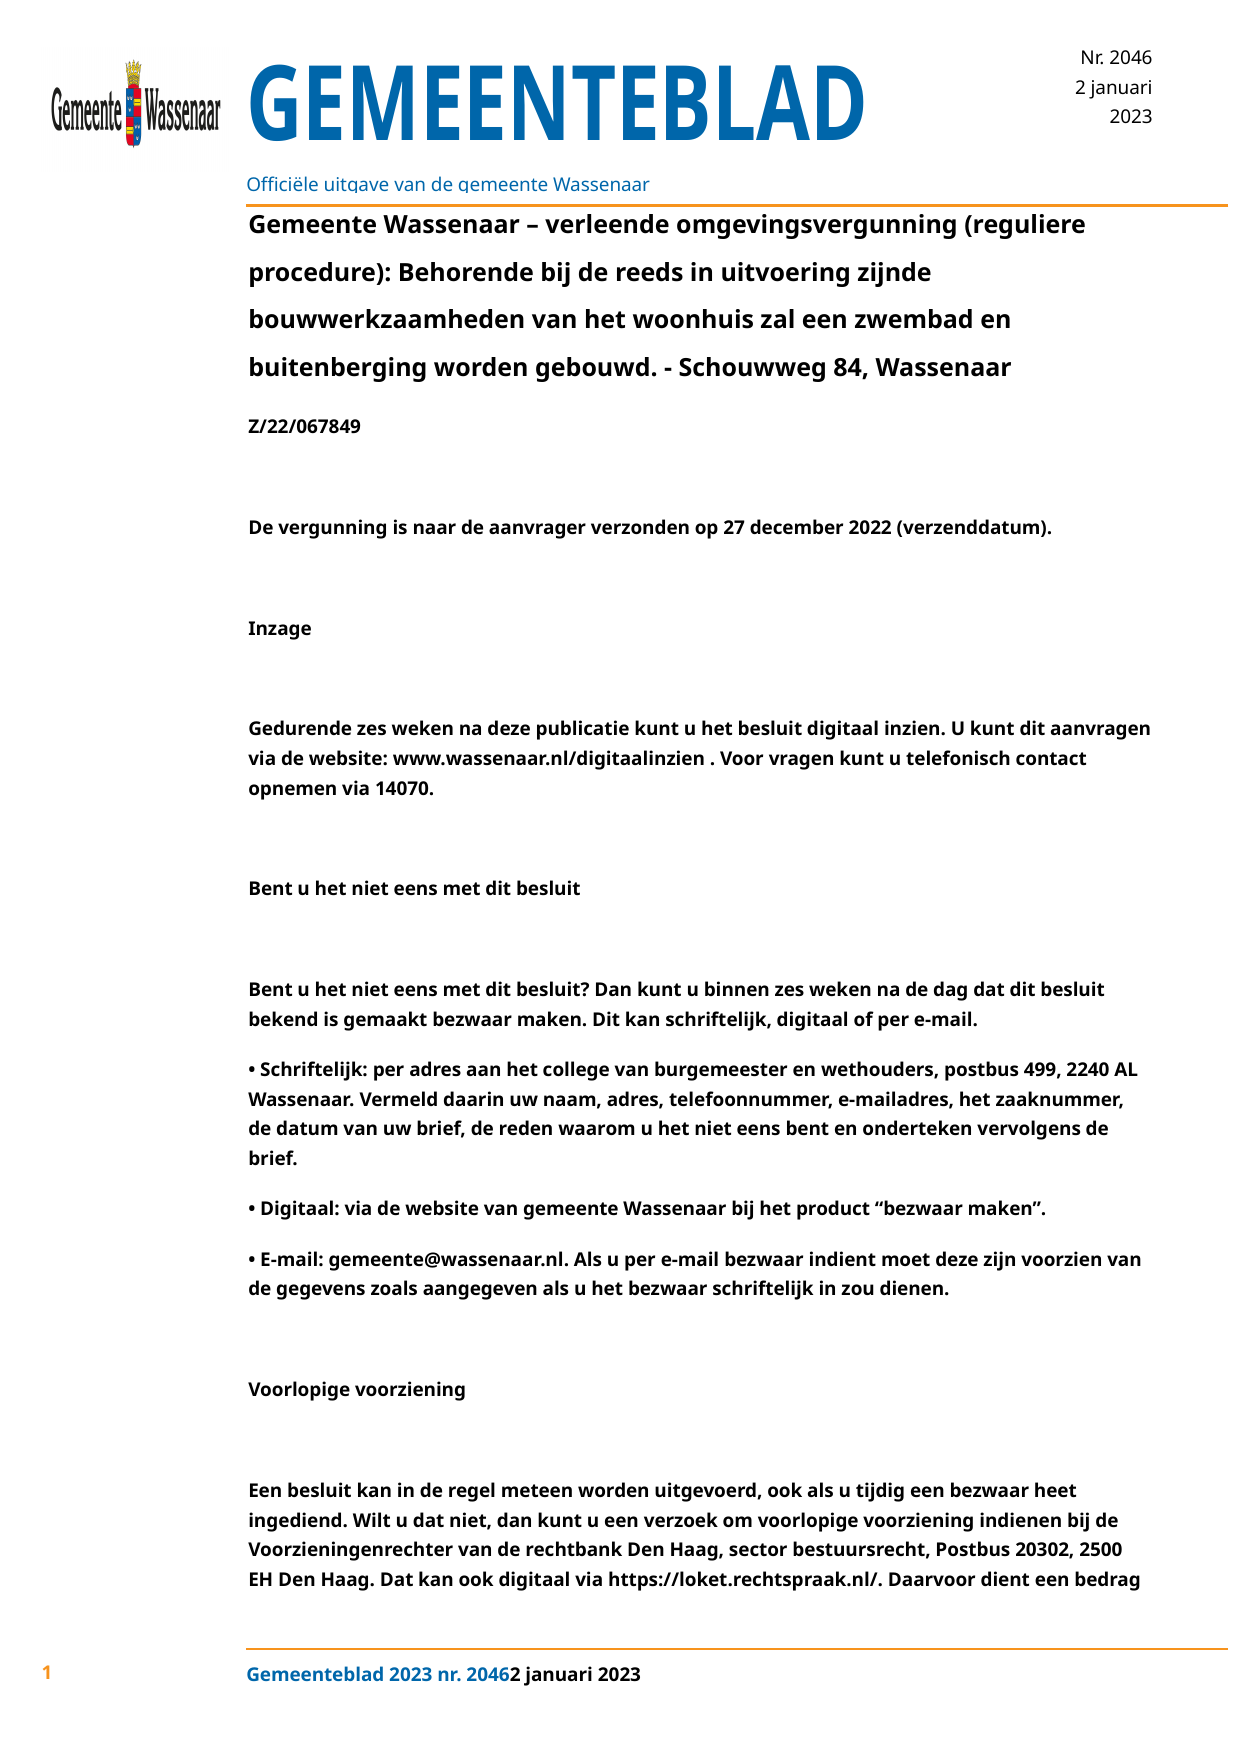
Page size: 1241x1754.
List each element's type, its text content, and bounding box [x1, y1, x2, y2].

text • Digitaal: via de website van gemeente Wassenaar bij het product “bezwaar maken”. [248, 1196, 1152, 1221]
text De vergunning is naar de aanvrager verzonden op 27 december 2022 (verzenddatum). [248, 514, 1152, 540]
text Voorlopige voorziening [248, 1376, 1152, 1402]
text Gedurende zes weken na deze publicatie kunt u het besluit digitaal inzien. U kunt dit aanvragen via de website: www.wassenaar.nl/digitaalinzien . Voor vragen kunt u telefonisch contact opnemen via 14070. [248, 716, 1152, 801]
text • Schriftelijk: per adres aan het college van burgemeester en wethouders, postbus 499, 2240 AL Wassenaar. Vermeld daarin uw naam, adres, telefoonnummer, e-mailadres, het zaaknummer, de datum van uw brief, de reden waarom u het niet eens bent en onderteken vervolgens de brief. [248, 1056, 1152, 1171]
text Een besluit kan in de regel meteen worden uitgevoerd, ook als u tijdig een bezwaar heet ingediend. Wilt u dat niet, dan kunt u een verzoek om voorlopige voorziening indienen bij de Voorzieningenrechter van de rechtbank Den Haag, sector bestuursrecht, Postbus 20302, 2500 EH Den Haag. Dat kan ook digitaal via https://loket.rechtspraak.nl/. Daarvoor dient een bedrag [248, 1477, 1152, 1592]
text Z/22/067849 [248, 413, 1152, 439]
text Inzage [248, 615, 1152, 641]
text Bent u het niet eens met dit besluit [248, 876, 1152, 901]
text • E-mail: gemeente@wassenaar.nl. Als u per e-mail bezwaar indient moet deze zijn voorzien van de gegevens zoals aangegeven als u het bezwaar schriftelijk in zou dienen. [248, 1246, 1152, 1301]
text Gemeente Wassenaar – verleende omgevingsvergunning (reguliere procedure): Behorende bij de reeds in uitvoering zijnde bouwwerkzaamheden van het woonhuis zal een zwembad en buitenberging worden gebouwd. - Schouwweg 84, Wassenaar [248, 207, 1152, 384]
picture [41, 47, 231, 172]
text Bent u het niet eens met dit besluit? Dan kunt u binnen zes weken na de dag dat dit besluit bekend is gemaakt bezwaar maken. Dit kan schriftelijk, digitaal of per e-mail. [248, 976, 1152, 1032]
